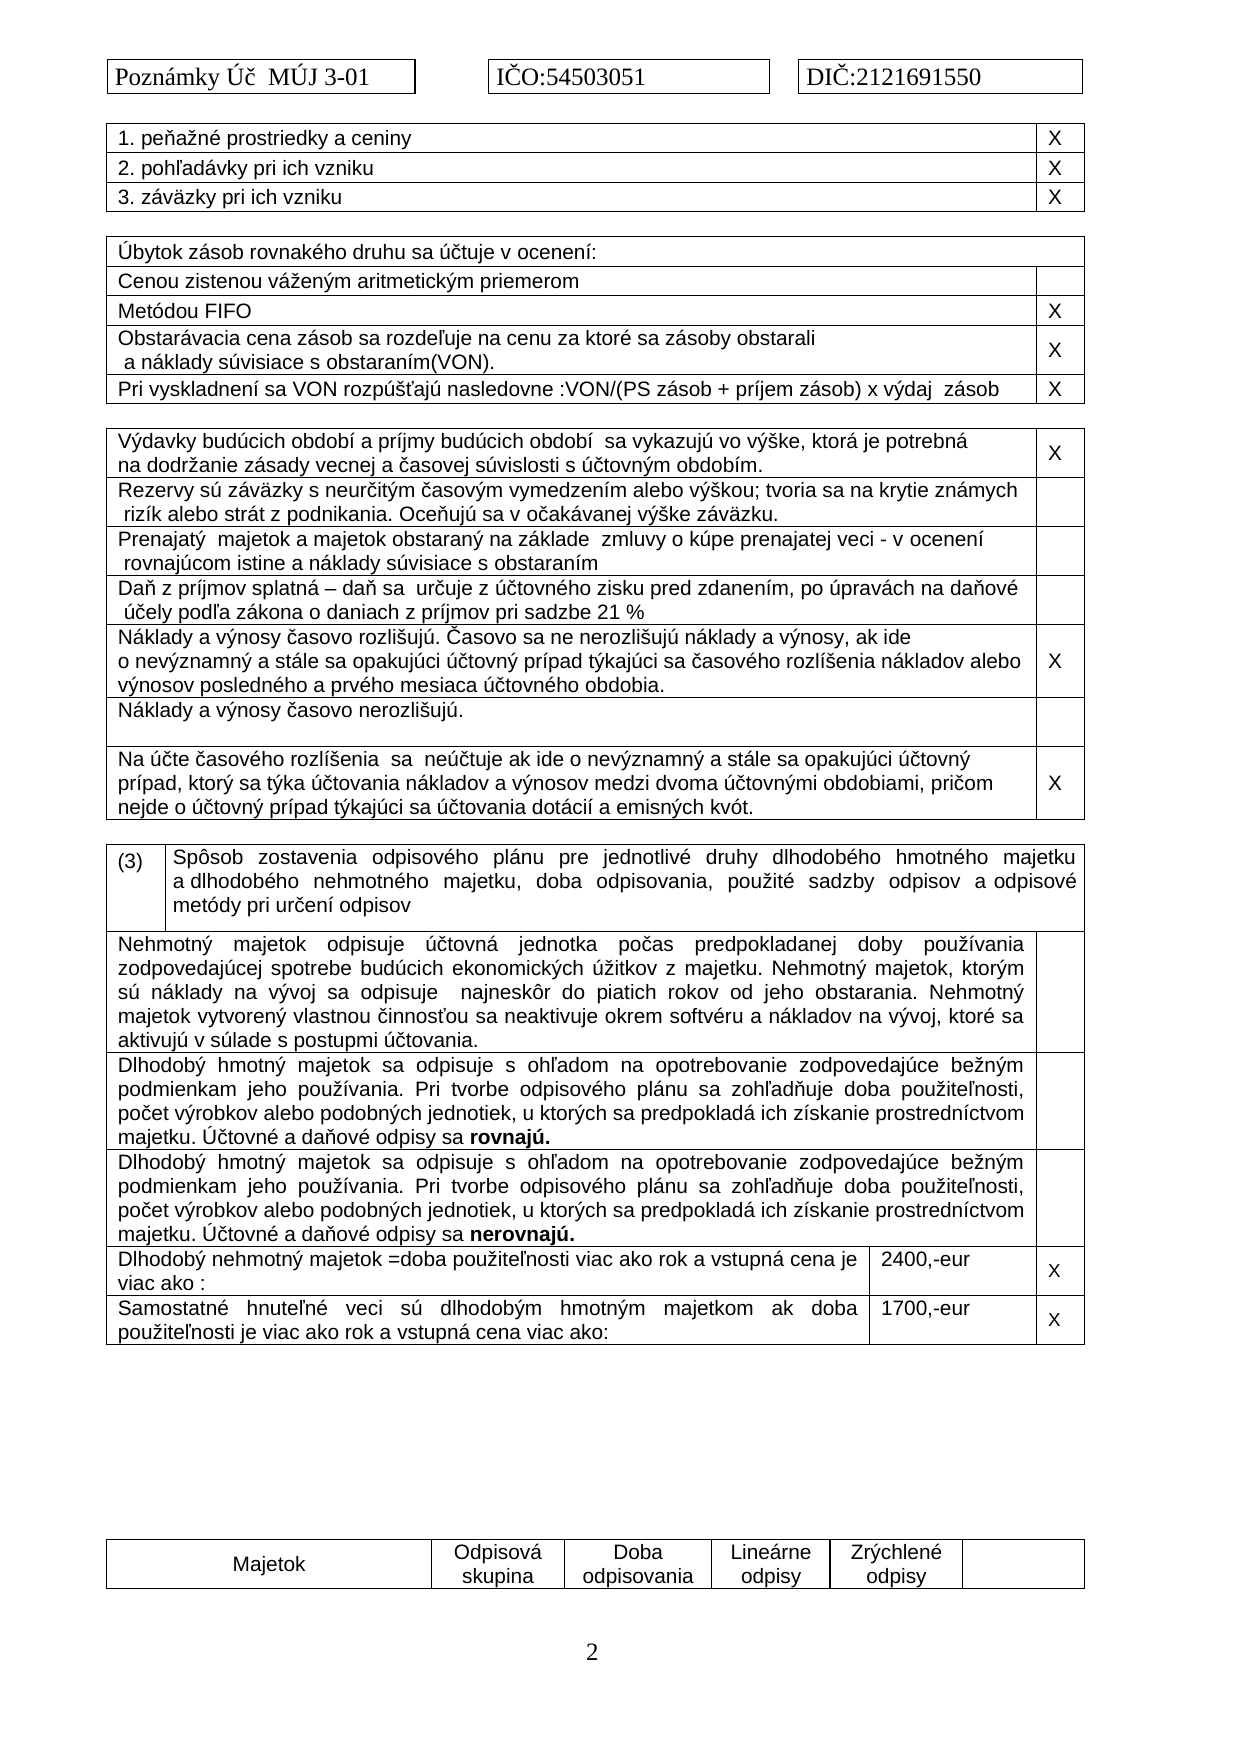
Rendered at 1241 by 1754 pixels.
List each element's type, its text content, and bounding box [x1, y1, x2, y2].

table_header Spôsob zostavenia odpisového plánu pre jednotlivé druhy dlhodobého hmotného majetku a dlhodobého nehmotného majetku, doba odpisovania, použité sadzby odpisov a odpisové metódy pri určení odpisov [166, 845, 1084, 931]
table_cell 2. pohľadávky pri ich vzniku [107, 153, 1036, 182]
table_cell X [1037, 153, 1084, 182]
table_header [963, 1540, 1084, 1588]
table_cell X [1037, 375, 1084, 403]
table_cell [1037, 698, 1084, 746]
table_cell [1037, 267, 1084, 295]
table_cell 1700,-eur [870, 1296, 1036, 1343]
table_cell Pri vyskladnení sa VON rozpúšťajú nasledovne :VON/(PS zásob + príjem zásob) x výdaj zásob [107, 375, 1036, 403]
table_cell X [1037, 625, 1084, 697]
table_cell Cenou zistenou váženým aritmetickým priemerom [107, 267, 1036, 295]
table_cell Metódou FIFO [107, 296, 1036, 325]
table_cell [1037, 932, 1084, 1052]
table_cell X [1037, 183, 1084, 211]
table_cell X [1037, 747, 1084, 819]
table_cell 2400,-eur [870, 1247, 1036, 1294]
table_cell 1. peňažné prostriedky a ceniny [107, 124, 1036, 152]
table_header X [1037, 429, 1084, 477]
table_cell X [1037, 296, 1084, 325]
table_cell Dlhodobý hmotný majetok sa odpisuje s ohľadom na opotrebovanie zodpovedajúce bežným podmienkam jeho používania. Pri tvorbe odpisového plánu sa zohľadňuje doba použiteľnosti, počet výrobkov alebo podobných jednotiek, u ktorých sa predpokladá ich získanie prostredníctvom majetku. Účtovné a daňové odpisy sa nerovnajú. [107, 1150, 1036, 1246]
table_cell [1037, 1053, 1084, 1149]
table_header Doba odpisovania [565, 1540, 711, 1588]
table_cell X [1037, 1247, 1084, 1294]
table_cell Dlhodobý nehmotný majetok =doba použiteľnosti viac ako rok a vstupná cena je viac ako : [107, 1247, 869, 1294]
table_cell Náklady a výnosy časovo nerozlišujú. [107, 698, 1036, 746]
table_header Úbytok zásob rovnakého druhu sa účtuje v ocenení: [107, 237, 1084, 266]
table_cell Dlhodobý hmotný majetok sa odpisuje s ohľadom na opotrebovanie zodpovedajúce bežným podmienkam jeho používania. Pri tvorbe odpisového plánu sa zohľadňuje doba použiteľnosti, počet výrobkov alebo podobných jednotiek, u ktorých sa predpokladá ich získanie prostredníctvom majetku. Účtovné a daňové odpisy sa rovnajú. [107, 1053, 1036, 1149]
table_header Odpisová skupina [432, 1540, 564, 1588]
table_cell Na účte časového rozlíšenia sa neúčtuje ak ide o nevýznamný a stále sa opakujúci účtovný prípad, ktorý sa týka účtovania nákladov a výnosov medzi dvoma účtovnými obdobiami, pričom nejde o účtovný prípad týkajúci sa účtovania dotácií a emisných kvót. [107, 747, 1036, 819]
table_cell [1037, 1150, 1084, 1246]
table_cell Samostatné hnuteľné veci sú dlhodobým hmotným majetkom ak doba použiteľnosti je viac ako rok a vstupná cena viac ako: [107, 1296, 869, 1343]
table_cell 3. záväzky pri ich vzniku [107, 183, 1036, 211]
table_header Zrýchlené odpisy [831, 1540, 962, 1588]
table_cell X [1037, 1296, 1084, 1343]
table_cell X [1037, 124, 1084, 152]
table_cell Obstarávacia cena zásob sa rozdeľuje na cenu za ktoré sa zásoby obstarali a náklady súvisiace s obstaraním(VON). [107, 326, 1036, 374]
table_cell Prenajatý majetok a majetok obstaraný na základe zmluvy o kúpe prenajatej veci - v ocenení rovnajúcom istine a náklady súvisiace s obstaraním [107, 527, 1036, 575]
table_cell X [1037, 326, 1084, 374]
table_header Výdavky budúcich období a príjmy budúcich období sa vykazujú vo výške, ktorá je potrebná na dodržanie zásady vecnej a časovej súvislosti s účtovným obdobím. [107, 429, 1036, 477]
table_header Majetok [107, 1540, 431, 1588]
table_cell [1037, 576, 1084, 624]
table_header [107, 845, 165, 931]
table_cell [1037, 527, 1084, 575]
table_cell Nehmotný majetok odpisuje účtovná jednotka počas predpokladanej doby používania zodpovedajúcej spotrebe budúcich ekonomických úžitkov z majetku. Nehmotný majetok, ktorým sú náklady na vývoj sa odpisuje najneskôr do piatich rokov od jeho obstarania. Nehmotný majetok vytvorený vlastnou činnosťou sa neaktivuje okrem softvéru a nákladov na vývoj, ktoré sa aktivujú v súlade s postupmi účtovania. [107, 932, 1036, 1052]
table_cell Rezervy sú záväzky s neurčitým časovým vymedzením alebo výškou; tvoria sa na krytie známych rizík alebo strát z podnikania. Oceňujú sa v očakávanej výške záväzku. [107, 478, 1036, 526]
table_cell Náklady a výnosy časovo rozlišujú. Časovo sa ne nerozlišujú náklady a výnosy, ak ide o nevýznamný a stále sa opakujúci účtovný prípad týkajúci sa časového rozlíšenia nákladov alebo výnosov posledného a prvého mesiaca účtovného obdobia. [107, 625, 1036, 697]
table_cell Daň z príjmov splatná – daň sa určuje z účtovného zisku pred zdanením, po úpravách na daňové účely podľa zákona o daniach z príjmov pri sadzbe 21 % [107, 576, 1036, 624]
table_cell [1037, 478, 1084, 526]
table_header Lineárne odpisy [712, 1540, 829, 1588]
